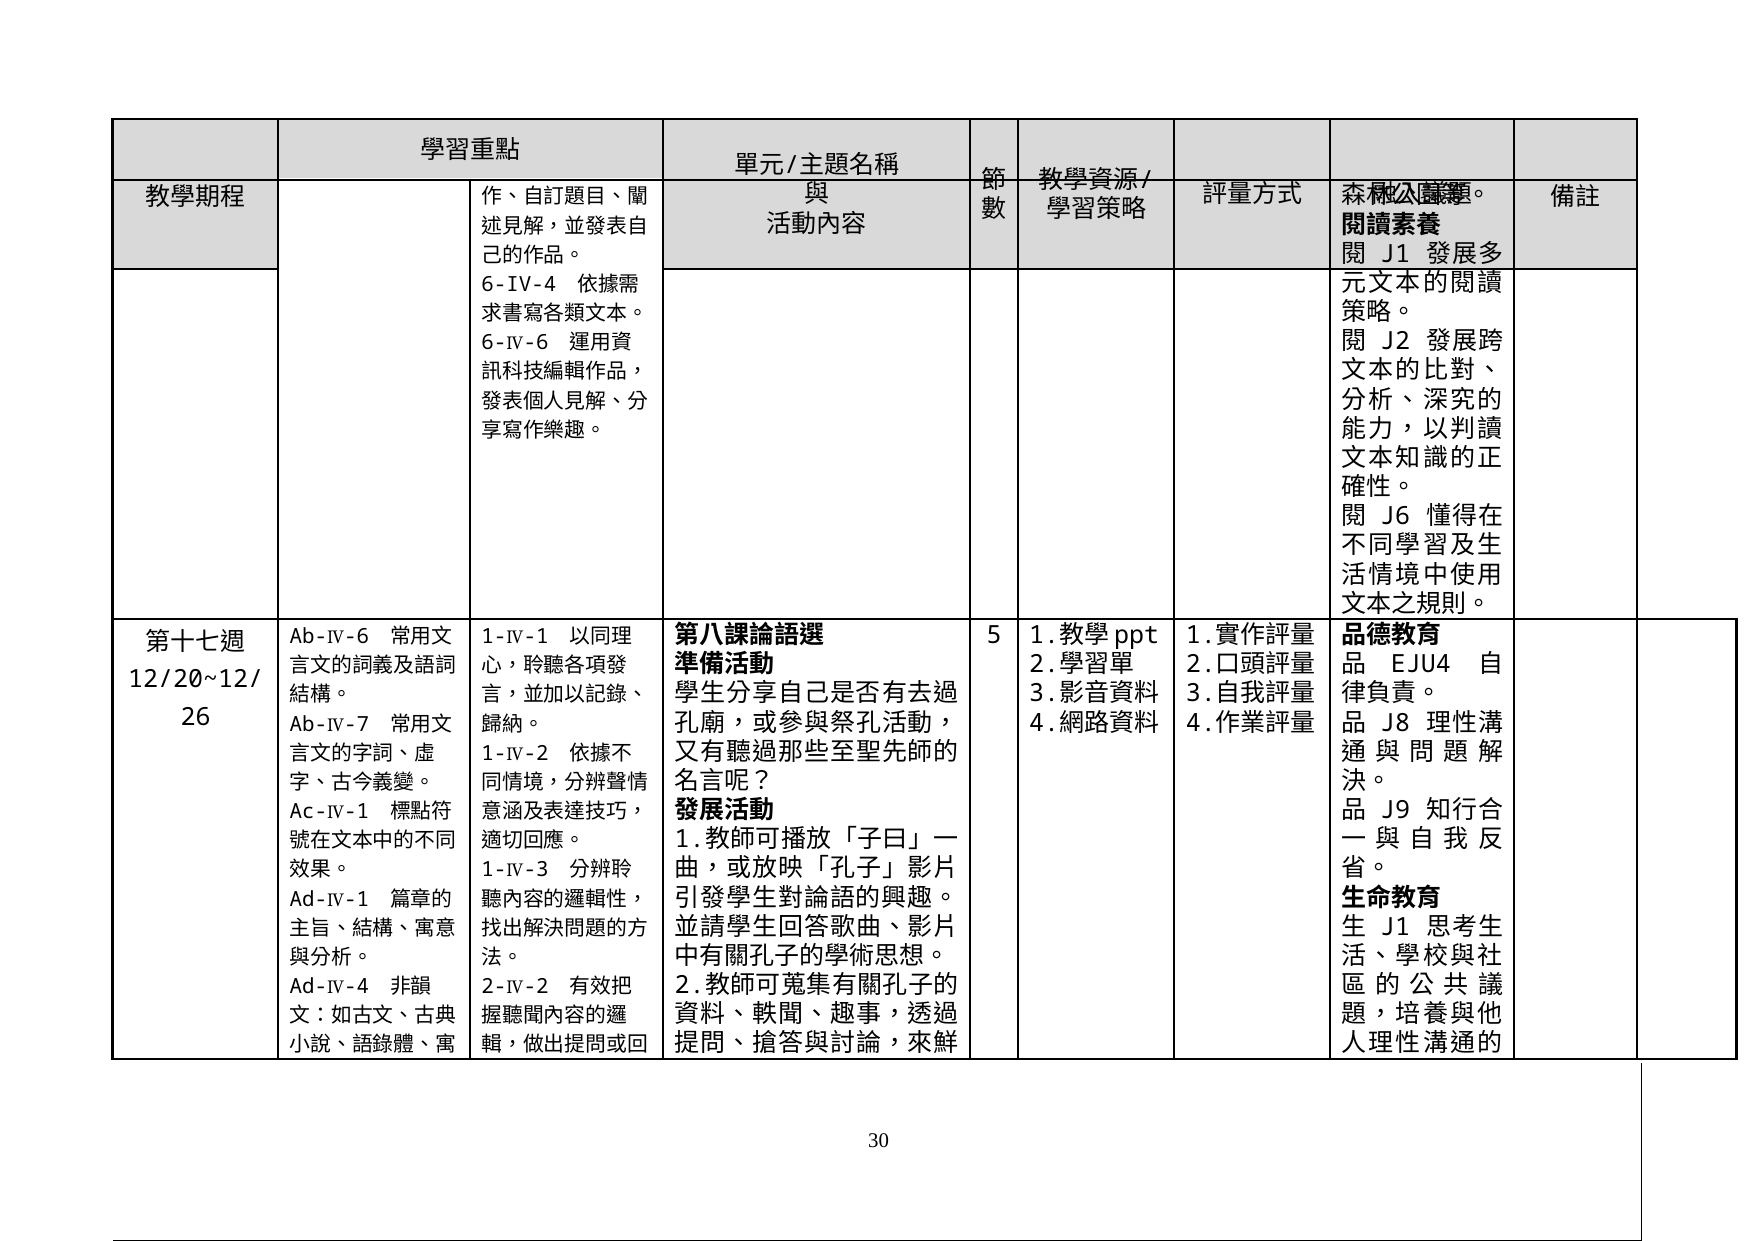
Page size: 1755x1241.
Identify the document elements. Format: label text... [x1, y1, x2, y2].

table_cell [1638, 179, 1736, 618]
table_cell 第十六週 12/13~12/19 [114, 181, 277, 268]
table_cell 1.實作評量 2.口頭評量 3.自我評量 4.作業評量 [1175, 181, 1329, 268]
table_header 節數 [971, 120, 1017, 179]
table_header 教學資源/學習策略 [1019, 120, 1173, 179]
table_header [1638, 118, 1736, 178]
table_cell 1.實作評量 2.口頭評量 3.自我評量 4.作業評量 [1175, 620, 1329, 1058]
table_cell 作、自訂題目、闡述見解，並發表自己的作品。 6-IV-4 依據需求書寫各類文本。 6-Ⅳ-6 運用資訊科技編輯作品，發表個人見解、分享寫作樂趣。 [471, 181, 662, 618]
table_cell 1-Ⅳ-1 以同理心，聆聽各項發言，並加以記錄、歸納。 1-Ⅳ-2 依據不同情境，分辨聲情意涵及表達技巧，適切回應。 1-Ⅳ-3 分辨聆聽內容的邏輯性，找出解決問題的方法。 2-Ⅳ-2 有效把握聽聞內容的邏輯，做出提問或回 [471, 620, 662, 1058]
table_cell [1638, 620, 1735, 1058]
table_cell 1.實作評量 2.口頭評量 3.自我評量 4.作業評量 [1175, 270, 1329, 618]
table_cell 1.教學ppt 2.學習單 3.影音資料 4.網路資料 [1019, 181, 1173, 268]
table_cell [1515, 270, 1636, 618]
table_header 學習重點 [279, 120, 662, 178]
table_header [1331, 120, 1513, 179]
table_cell 第十七週 12/20~12/26 [114, 620, 277, 1058]
table_header 單元/主題名稱 與 活動內容 [664, 120, 969, 179]
table_cell [1515, 620, 1636, 1058]
table_cell 1.教學ppt 2.學習單 3.影音資料 4.網路資料 [1019, 270, 1173, 618]
table_header [1175, 120, 1329, 179]
table_cell 1.教學ppt 2.學習單 3.影音資料 4.網路資料 [1019, 620, 1173, 1058]
table_header [1515, 120, 1636, 179]
table_cell 環境教育 環 J3 經由環境美學與自然文學了解自然環境的倫理價值。 環 J14 了解能量流動及物質循環與生態系統運作的關係。 海洋教育 海 J5 了解我國國土地理位置的特色及重要性。 海 J8 閱讀、分享及創作以海洋為背景的文學作品。 海 J14 探討海洋生物與生態環境之關聯。 品德教育 品 J3 關懷生活環境與自然生態永續發展。 品 EJU1 尊重生命。 品 EJU4 自律負責。 生命教育 生 J2 探討完整的人的各個面向，包括身體與心理、理性與感性、自由與命定、境遇與嚮往，理解人的主體能動性，培養適切的自我觀。 生 J7 面對並超越人生的各種挫折與苦難，探討促進全人健康與幸福的方法。 戶外教育 戶 J1 善用教室外、戶外及校外教學，認識臺灣環境並參訪自然及文化資產，如國家公園、國家風景區及國家森林公園等。 閱讀素養 閱 J1 發展多元文本的閱讀策略。 閱 J2 發展跨文本的比對、分析、深究的能力，以判讀文本知識的正確性。 閱 J6 懂得在不同學習及生活情境中使用文本之規則。 [1331, 270, 1513, 618]
table_cell [1515, 181, 1636, 268]
table_cell 品德教育 品 EJU4 自律負責。 品 J8 理性溝通與問題解決。 品 J9 知行合一與自我反省。 生命教育 生 J1 思考生活、學校與社區的公共議題，培養與他人理性溝通的素養。 生 J6 察覺知性與感性的衝突，尋求知、情、意、行統整之途徑。 生涯規劃教育 涯 J3 覺察自己的能力與興趣。 涯 J4 了解自己的人格特質與價值觀。 涯 J14 培養並涵化道德倫理意義於日常生活。 [1331, 620, 1513, 1058]
table_cell 5 [971, 620, 1017, 1058]
table_cell 第十六週 12/13~12/19 [114, 270, 277, 618]
table_cell 環境教育 環 J3 經由環境美學與自然文學了解自然環境的倫理價值。 環 J14 了解能量流動及物質循環與生態系統運作的關係。 海洋教育 海 J5 了解我國國土地理位置的特色及重要性。 海 J8 閱讀、分享及創作以海洋為背景的文學作品。 海 J14 探討海洋生物與生態環境之關聯。 品德教育 品 J3 關懷生活環境與自然生態永續發展。 品 EJU1 尊重生命。 品 EJU4 自律負責。 生命教育 生 J2 探討完整的人的各個面向，包括身體與心理、理性與感性、自由與命定、境遇與嚮往，理解人的主體能動性，培養適切的自我觀。 生 J7 面對並超越人生的各種挫折與苦難，探討促進全人健康與幸福的方法。 戶外教育 戶 J1 善用教室外、戶外及校外教學，認識臺灣環境並參訪自然及文化資產，如國家公園、國家風景區及國家森林公園等。 閱讀素養 閱 J1 發展多元文本的閱讀策略。 閱 J2 發展跨文本的比對、分析、深究的能力，以判讀文本知識的正確性。 閱 J6 懂得在不同學習及生活情境中使用文本之規則。 [1331, 181, 1513, 268]
table_cell 5 [971, 181, 1017, 268]
table_header [114, 120, 277, 179]
table_cell 第七課鮭魚產卵，力爭上游 準備活動 請學生報告回家蒐集的鮭魚洄游的資料。 發展活動 1.以課文賞析復習課文。 2.帶領學生進行應用與討論，並請學生思考日常生活中與動物接觸的經驗，引導學生想一想，是否能夠在動物身上發現到值得我們學習的態度。 3.帶領學生讀延伸閱讀文章〈異色突起的斑馬〉，深化本課「以動物的天生習性與特質，帶給人類啟發」的主題寫作特色。或請學生自行閱讀，教師以簡單提問檢測學生的閱讀情形。 4.教師可引導學生將本課的學習成果與自然科學領域進行跨領域的結合，製作以科學為主題的報告。 5.在本課中學生學習到以定義、數據、描述、引用等方法，介紹動物及說明其特性。教師可引導學生參考課本應用練習中「鍛字鍊句」的內容，詳細描寫該動物的外型、特性及對自己有什麼啟發之處，模仿本課的模式，寫一篇科普文章。 綜合活動 1.回家作業：學生練習習作題目。 2.評量：總結本課已教過的知識，或以口頭提問、學習單的方式檢測學生學習狀況，加強學生不足的地方。 [664, 181, 969, 268]
table_cell [279, 181, 469, 618]
table_cell 5 [971, 270, 1017, 618]
table_cell Ab-Ⅳ-6 常用文言文的詞義及語詞結構。 Ab-Ⅳ-7 常用文言文的字詞、虛字、古今義變。 Ac-Ⅳ-1 標點符號在文本中的不同效果。 Ad-Ⅳ-1 篇章的主旨、結構、寓意與分析。 Ad-Ⅳ-4 非韻文：如古文、古典小說、語錄體、寓 [279, 620, 469, 1058]
table_cell 第七課鮭魚產卵，力爭上游 準備活動 請學生報告回家蒐集的鮭魚洄游的資料。 發展活動 1.以課文賞析復習課文。 2.帶領學生進行應用與討論，並請學生思考日常生活中與動物接觸的經驗，引導學生想一想，是否能夠在動物身上發現到值得我們學習的態度。 3.帶領學生讀延伸閱讀文章〈異色突起的斑馬〉，深化本課「以動物的天生習性與特質，帶給人類啟發」的主題寫作特色。或請學生自行閱讀，教師以簡單提問檢測學生的閱讀情形。 4.教師可引導學生將本課的學習成果與自然科學領域進行跨領域的結合，製作以科學為主題的報告。 5.在本課中學生學習到以定義、數據、描述、引用等方法，介紹動物及說明其特性。教師可引導學生參考課本應用練習中「鍛字鍊句」的內容，詳細描寫該動物的外型、特性及對自己有什麼啟發之處，模仿本課的模式，寫一篇科普文章。 綜合活動 1.回家作業：學生練習習作題目。 2.評量：總結本課已教過的知識，或以口頭提問、學習單的方式檢測學生學習狀況，加強學生不足的地方。 [664, 270, 969, 618]
table_cell 第八課論語選 準備活動 學生分享自己是否有去過孔廟，或參與祭孔活動，又有聽過那些至聖先師的名言呢？ 發展活動 1.教師可播放「子曰」一曲，或放映「孔子」影片引發學生對論語的興趣。並請學生回答歌曲、影片中有關孔子的學術思想。 2.教師可蒐集有關孔子的資料、軼聞、趣事，透過提問、搶答與討論，來鮮活孔子的形象。或請學生蒐集和孔子有關的言論、事蹟、漫畫，甚至網路遊戲，再集結成報告。 3.教師可和學生談談日常學習的事，譬如：玩樂器、跳舞、學電腦、上網、製作網頁、學騎腳踏車等。這麼多事情，有沒有一兩樣是學生「心動」的？覺得「心動」是不是就有了「說乎」的感覺？並由此引導到課文當中。 4.教師帶領學生閱讀課文，補充說明注釋、生難字詞等。 5.請學生再次閱讀課文，並說明本課三則的主旨分別為何。 綜合活動 1.回家作業：請學生蒐集與儒家人物有關的成語故事並上台報告。 2.評量：總結本課已教過的知識，或以口頭提問、學習單的方式檢測學生學習狀況，加強學生不足的地方。 [664, 620, 969, 1058]
